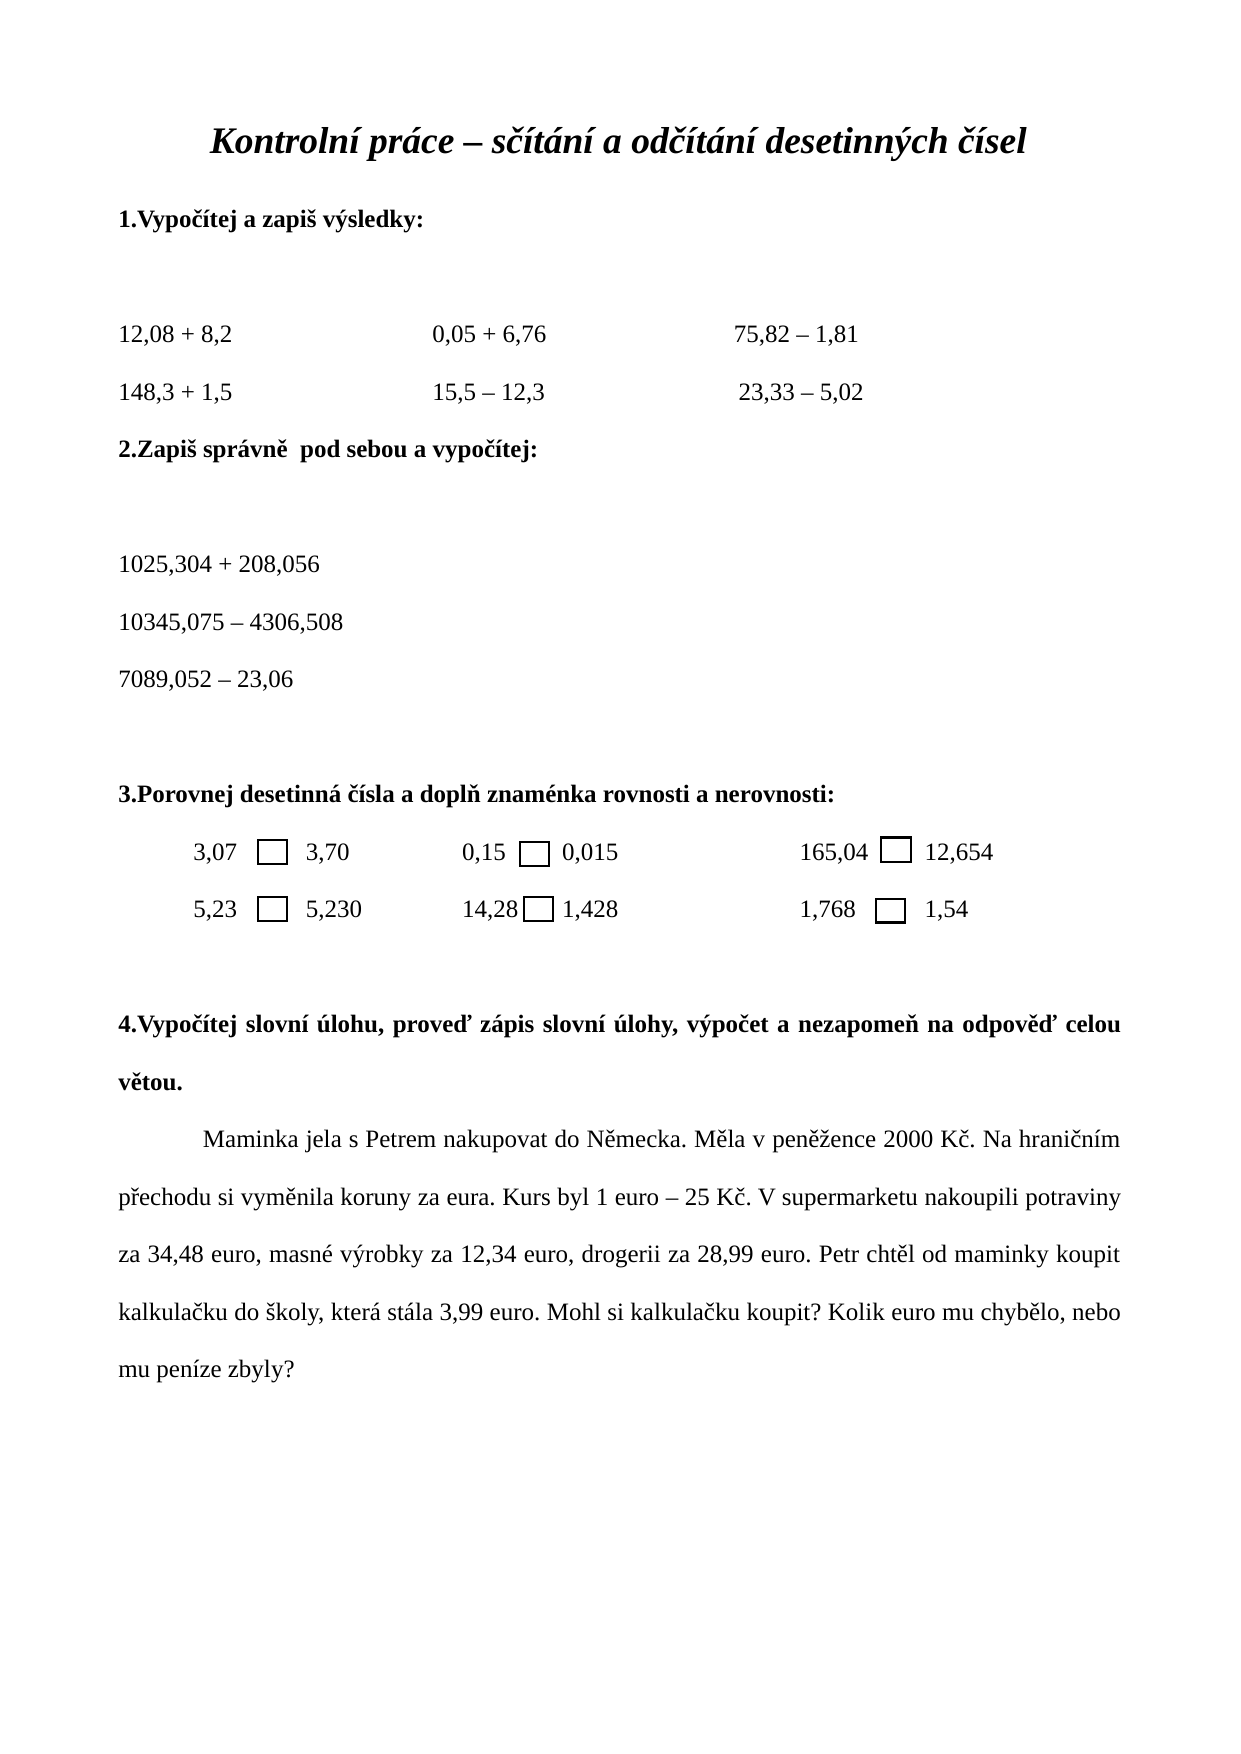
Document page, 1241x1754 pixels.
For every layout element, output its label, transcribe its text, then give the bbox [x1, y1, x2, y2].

list Vypočítej slovní úlohu, proveď zápis slovní úlohy, výpočet a nezapomeň na odpověď celou větou. [118, 1009, 1122, 1096]
text 10345,075 – 4306,508 [118, 607, 1122, 636]
list Vypočítej a zapiš výsledky: [118, 204, 1122, 233]
list Zapiš správně pod sebou a vypočítej: [118, 434, 1122, 463]
text 148,3 + 1,5 15,5 – 12,3 23,33 – 5,02 [118, 377, 1122, 406]
text 3,07 3,70 0,15 0,015 165,04 12,654 [118, 837, 1122, 866]
text Maminka jela s Petrem nakupovat do Německa. Měla v peněžence 2000 Kč. Na hraničním přechodu si vyměnila koruny za eura. Kurs byl 1 euro – 25 Kč. V supermarketu nakoupili potraviny za 34,48 euro, masné výrobky za 12,34 euro, drogerii za 28,99 euro. Petr chtěl od maminky koupit kalkulačku do školy, která stála 3,99 euro. Mohl si kalkulačku koupit? Kolik euro mu chybělo, nebo mu peníze zbyly? [118, 1124, 1122, 1383]
text 5,23 5,230 14,28 1,428 1,768 1,54 [118, 894, 1122, 923]
text 12,08 + 8,2 0,05 + 6,76 75,82 – 1,81 [118, 319, 1122, 348]
text 1025,304 + 208,056 [118, 549, 1122, 578]
list Porovnej desetinná čísla a doplň znaménka rovnosti a nerovnosti: [118, 779, 1122, 808]
text 7089,052 – 23,06 [118, 664, 1122, 693]
text Kontrolní práce – sčítání a odčítání desetinných čísel [118, 118, 1122, 161]
